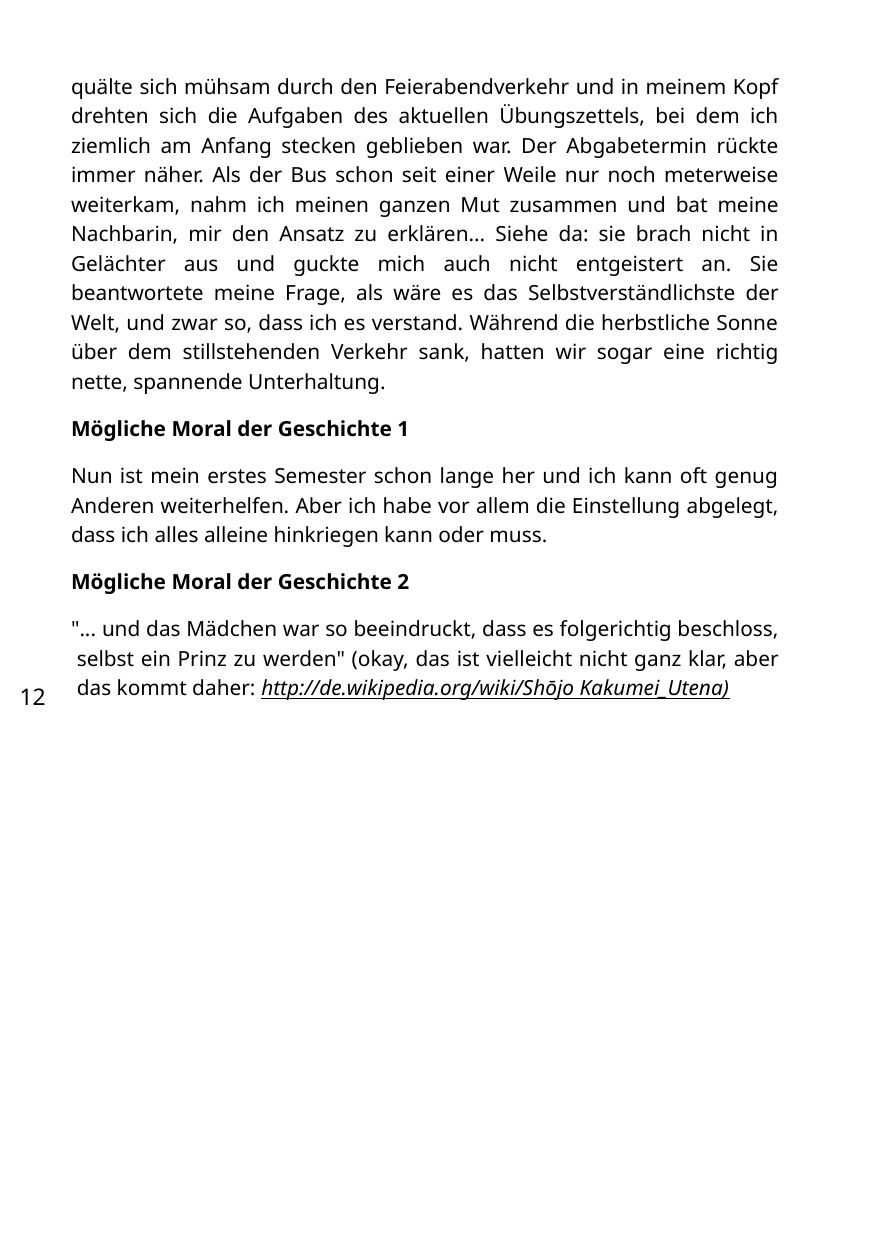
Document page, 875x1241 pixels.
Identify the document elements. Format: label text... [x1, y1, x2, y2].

text Mögliche Moral der Geschichte 1 [71, 413, 779, 442]
text "... und das Mädchen war so beeindruckt, dass es folgerichtig beschloss, selbst ein Prinz zu werden" (okay, das ist vielleicht nicht ganz klar, aber das kommt daher: http://de.wikipedia.org/wiki/Shōjo Kakumei_Utena) [71, 613, 779, 702]
text Mögliche Moral der Geschichte 2 [71, 566, 779, 596]
text Nun ist mein erstes Semester schon lange her und ich kann oft genug Anderen weiterhelfen. Aber ich habe vor allem die Einstellung abgelegt, dass ich alles alleine hinkriegen kann oder muss. [71, 460, 779, 548]
text quälte sich mühsam durch den Feierabendverkehr und in meinem Kopf drehten sich die Aufgaben des aktuellen Übungszettels, bei dem ich ziemlich am Anfang stecken geblieben war. Der Abgabetermin rückte immer näher. Als der Bus schon seit einer Weile nur noch meterweise weiterkam, nahm ich meinen ganzen Mut zusammen und bat meine Nachbarin, mir den Ansatz zu erklären... Siehe da: sie brach nicht in Gelächter aus und guckte mich auch nicht entgeistert an. Sie beantwortete meine Frage, als wäre es das Selbstverständlichste der Welt, und zwar so, dass ich es verstand. Während die herbstliche Sonne über dem stillstehenden Verkehr sank, hatten wir sogar eine richtig nette, spannende Unterhaltung. [71, 71, 779, 395]
